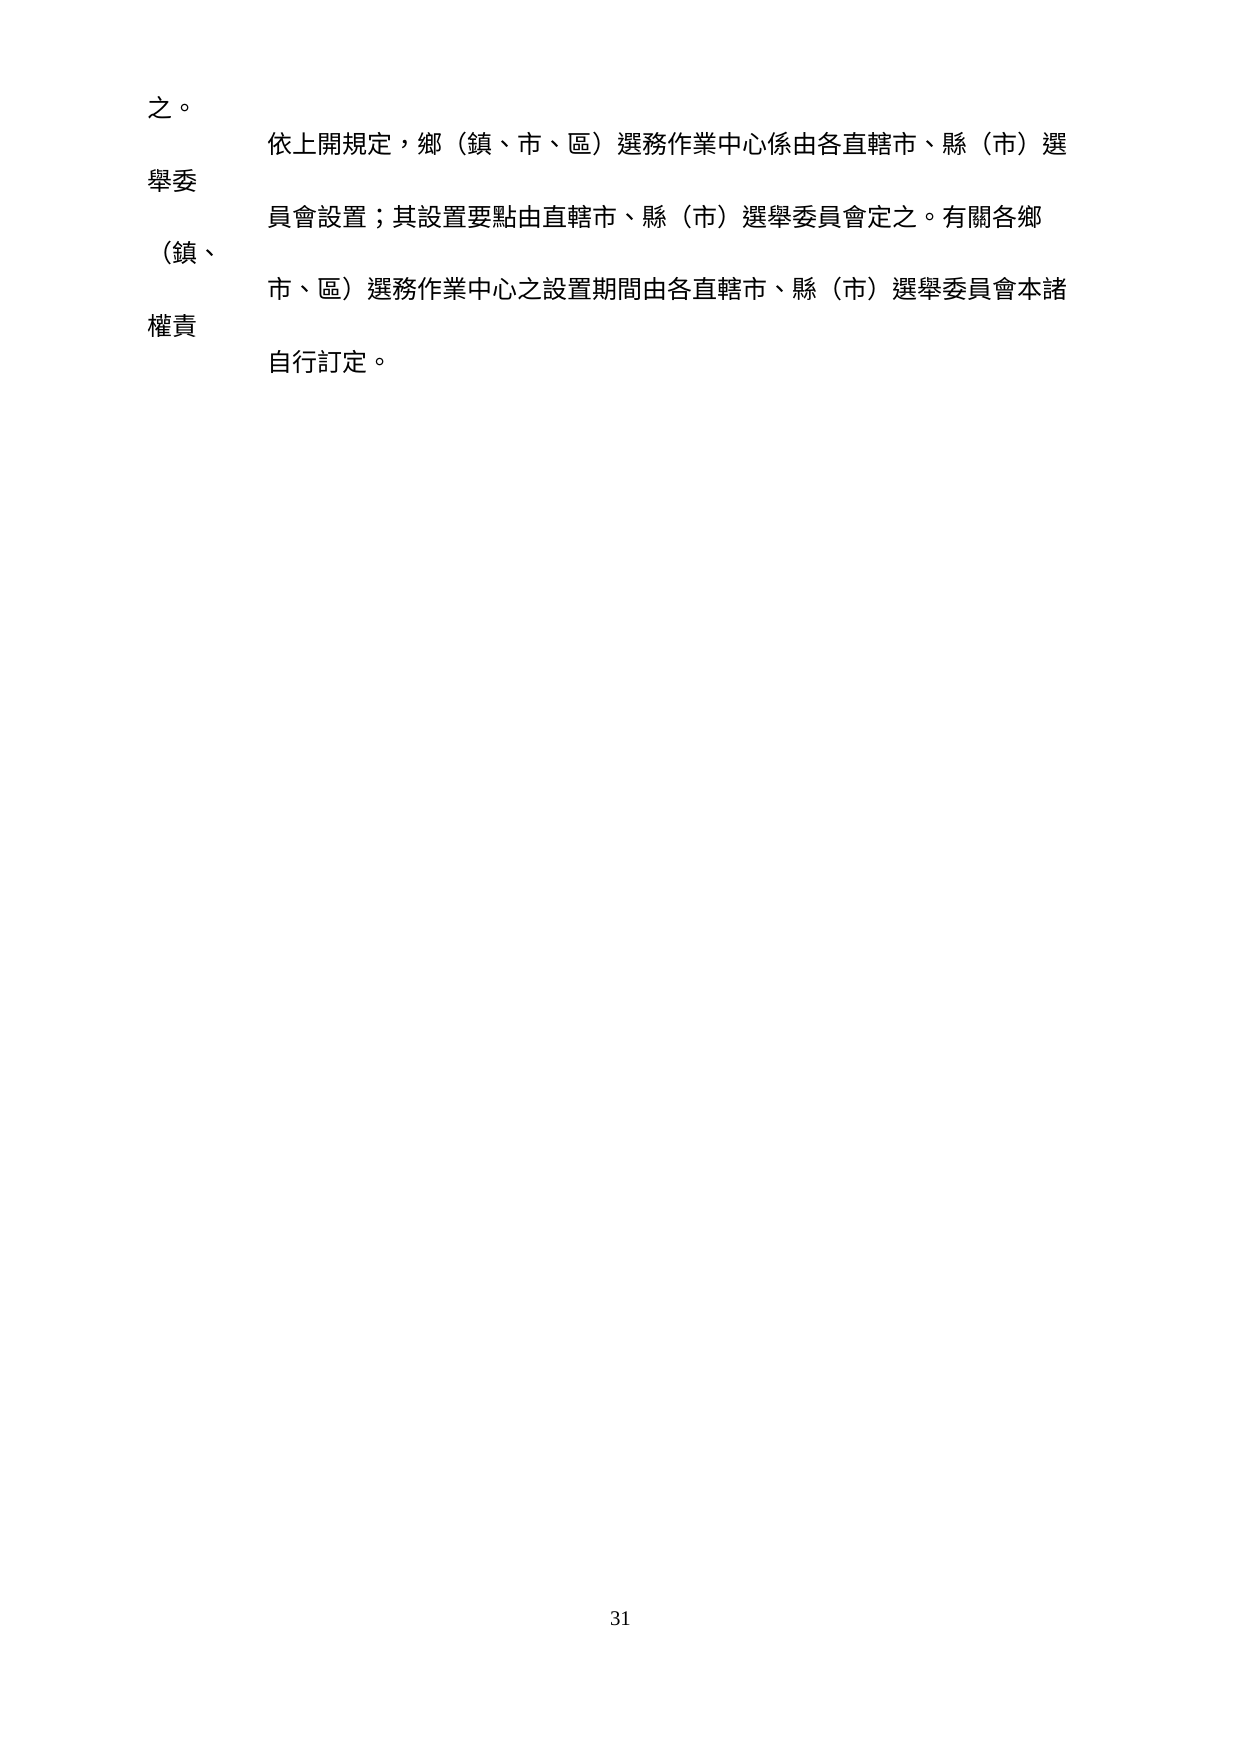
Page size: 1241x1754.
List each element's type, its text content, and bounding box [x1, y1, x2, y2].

text 之。 依上開規定，鄉（鎮、市、區）選務作業中心係由各直轄市、縣（市）選舉委 員會設置；其設置要點由直轄市、縣（市）選舉委員會定之。有關各鄉（鎮、 市、區）選務作業中心之設置期間由各直轄市、縣（市）選舉委員會本諸權責 自行訂定。 [148, 89, 1092, 379]
